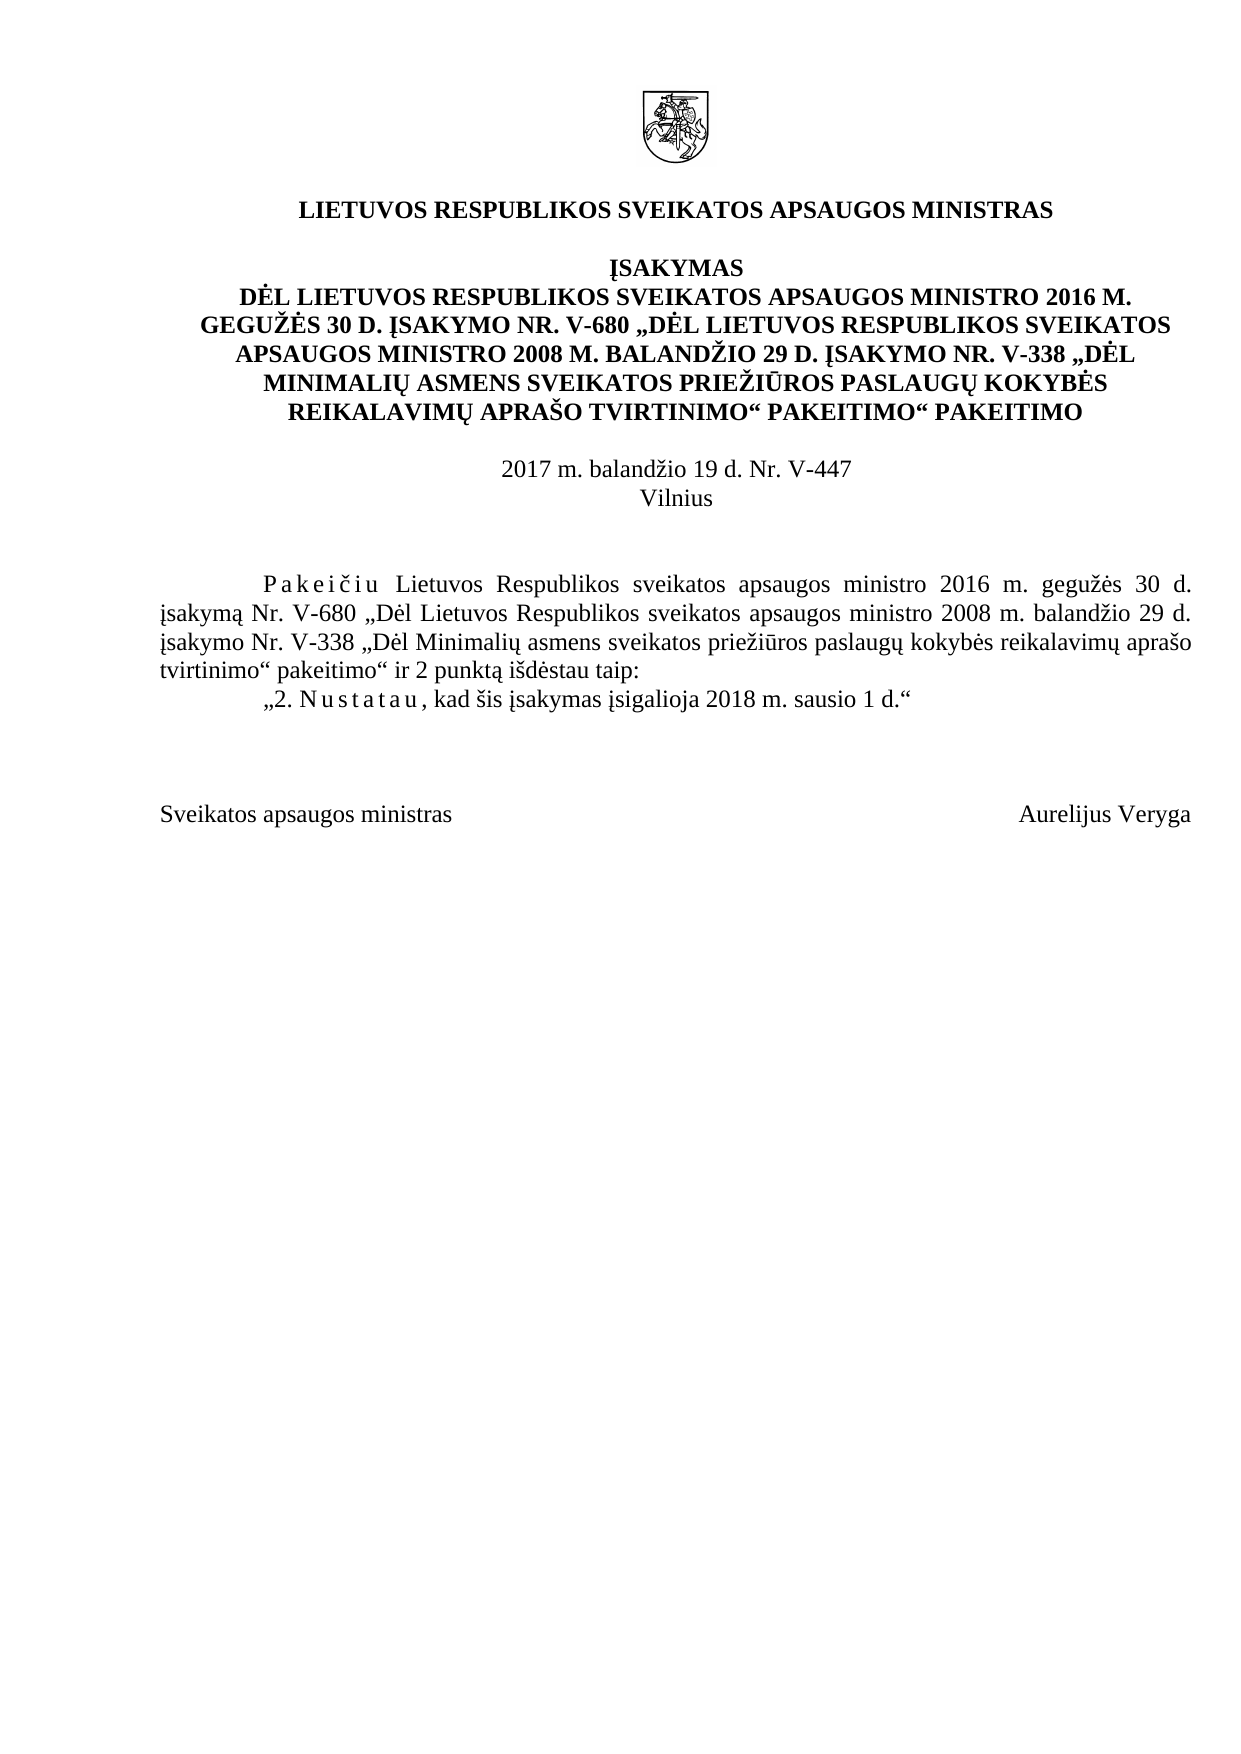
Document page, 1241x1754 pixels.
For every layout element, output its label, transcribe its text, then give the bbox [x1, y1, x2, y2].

text „2. Nustatau, kad šis įsakymas įsigalioja 2018 m. sausio 1 d.“ [159, 684, 1193, 713]
text Vilnius [159, 483, 1193, 512]
text 2017 m. balandžio 19 d. Nr. V-447 [159, 454, 1193, 483]
text LIETUVOS RESPUBLIKOS SVEIKATOS APSAUGOS MINISTRAS [159, 195, 1193, 224]
text Pakeičiu Lietuvos Respublikos sveikatos apsaugos ministro 2016 m. gegužės 30 d. įsakymą Nr. V-680 „Dėl Lietuvos Respublikos sveikatos apsaugos ministro 2008 m. balandžio 29 d. įsakymo Nr. V-338 „Dėl Minimalių asmens sveikatos priežiūros paslaugų kokybės reikalavimų aprašo tvirtinimo“ pakeitimo“ ir 2 punktą išdėstau taip: [159, 569, 1193, 684]
text ĮSAKYMAS [159, 253, 1193, 282]
text DĖL LIETUVOS RESPUBLIKOS SVEIKATOS APSAUGOS MINISTRO 2016 m. gegužės 30 d. įsakymo Nr. v-680 „DĖL LIETUVOS RESPUBLIKOS SVEIKATOS APSAUGOS MINISTRO 2008 m. balandžio 29 d. įsakymo Nr. v-338 „dėl minimalių asmens sveikatos priežiūros paslaugų kokybės reikalavimų aprašo tvirtinimo“ pakeitimo“ pakeitimo [178, 282, 1193, 425]
text Sveikatos apsaugos ministras Aurelijus Veryga [159, 799, 1193, 828]
